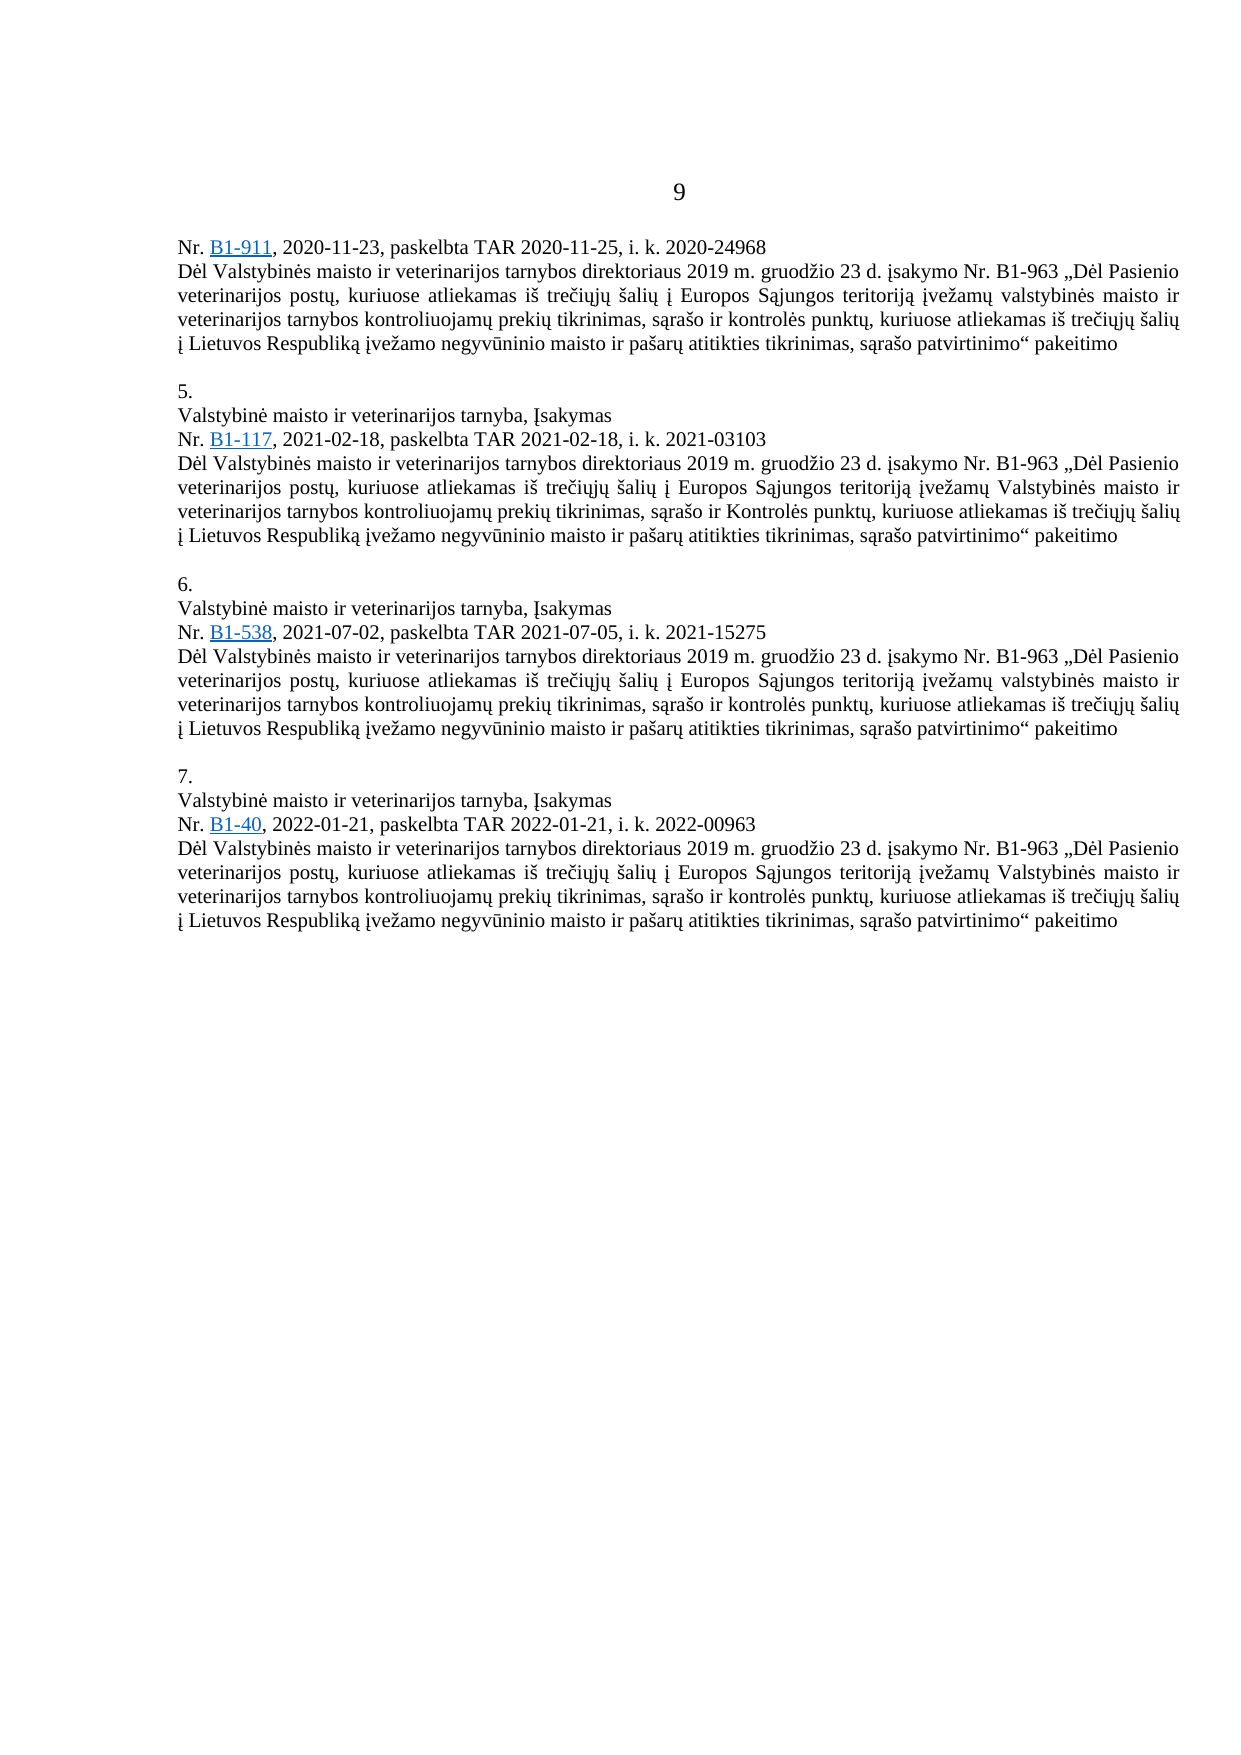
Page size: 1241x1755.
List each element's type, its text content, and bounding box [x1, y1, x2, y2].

text Valstybinė maisto ir veterinarijos tarnyba, Įsakymas [177, 596, 1181, 620]
text Nr. B1-911, 2020-11-23, paskelbta TAR 2020-11-25, i. k. 2020-24968 [177, 235, 1181, 259]
text Dėl Valstybinės maisto ir veterinarijos tarnybos direktoriaus 2019 m. gruodžio 23 d. įsakymo Nr. B1-963 „Dėl Pasienio veterinarijos postų, kuriuose atliekamas iš trečiųjų šalių į Europos Sąjungos teritoriją įvežamų valstybinės maisto ir veterinarijos tarnybos kontroliuojamų prekių tikrinimas, sąrašo ir kontrolės punktų, kuriuose atliekamas iš trečiųjų šalių į Lietuvos Respubliką įvežamo negyvūninio maisto ir pašarų atitikties tikrinimas, sąrašo patvirtinimo“ pakeitimo [177, 644, 1181, 740]
text Valstybinė maisto ir veterinarijos tarnyba, Įsakymas [177, 403, 1181, 427]
text Nr. B1-40, 2022-01-21, paskelbta TAR 2022-01-21, i. k. 2022-00963 [177, 812, 1181, 836]
text 5. [177, 379, 1181, 403]
text Dėl Valstybinės maisto ir veterinarijos tarnybos direktoriaus 2019 m. gruodžio 23 d. įsakymo Nr. B1-963 „Dėl Pasienio veterinarijos postų, kuriuose atliekamas iš trečiųjų šalių į Europos Sąjungos teritoriją įvežamų valstybinės maisto ir veterinarijos tarnybos kontroliuojamų prekių tikrinimas, sąrašo ir kontrolės punktų, kuriuose atliekamas iš trečiųjų šalių į Lietuvos Respubliką įvežamo negyvūninio maisto ir pašarų atitikties tikrinimas, sąrašo patvirtinimo“ pakeitimo [177, 259, 1181, 355]
text Dėl Valstybinės maisto ir veterinarijos tarnybos direktoriaus 2019 m. gruodžio 23 d. įsakymo Nr. B1-963 „Dėl Pasienio veterinarijos postų, kuriuose atliekamas iš trečiųjų šalių į Europos Sąjungos teritoriją įvežamų Valstybinės maisto ir veterinarijos tarnybos kontroliuojamų prekių tikrinimas, sąrašo ir Kontrolės punktų, kuriuose atliekamas iš trečiųjų šalių į Lietuvos Respubliką įvežamo negyvūninio maisto ir pašarų atitikties tikrinimas, sąrašo patvirtinimo“ pakeitimo [177, 451, 1181, 547]
text 6. [177, 572, 1181, 596]
text Valstybinė maisto ir veterinarijos tarnyba, Įsakymas [177, 788, 1181, 812]
text Dėl Valstybinės maisto ir veterinarijos tarnybos direktoriaus 2019 m. gruodžio 23 d. įsakymo Nr. B1-963 „Dėl Pasienio veterinarijos postų, kuriuose atliekamas iš trečiųjų šalių į Europos Sąjungos teritoriją įvežamų Valstybinės maisto ir veterinarijos tarnybos kontroliuojamų prekių tikrinimas, sąrašo ir kontrolės punktų, kuriuose atliekamas iš trečiųjų šalių į Lietuvos Respubliką įvežamo negyvūninio maisto ir pašarų atitikties tikrinimas, sąrašo patvirtinimo“ pakeitimo [177, 836, 1181, 932]
text 7. [177, 764, 1181, 788]
text Nr. B1-117, 2021-02-18, paskelbta TAR 2021-02-18, i. k. 2021-03103 [177, 427, 1181, 451]
text Nr. B1-538, 2021-07-02, paskelbta TAR 2021-07-05, i. k. 2021-15275 [177, 620, 1181, 644]
